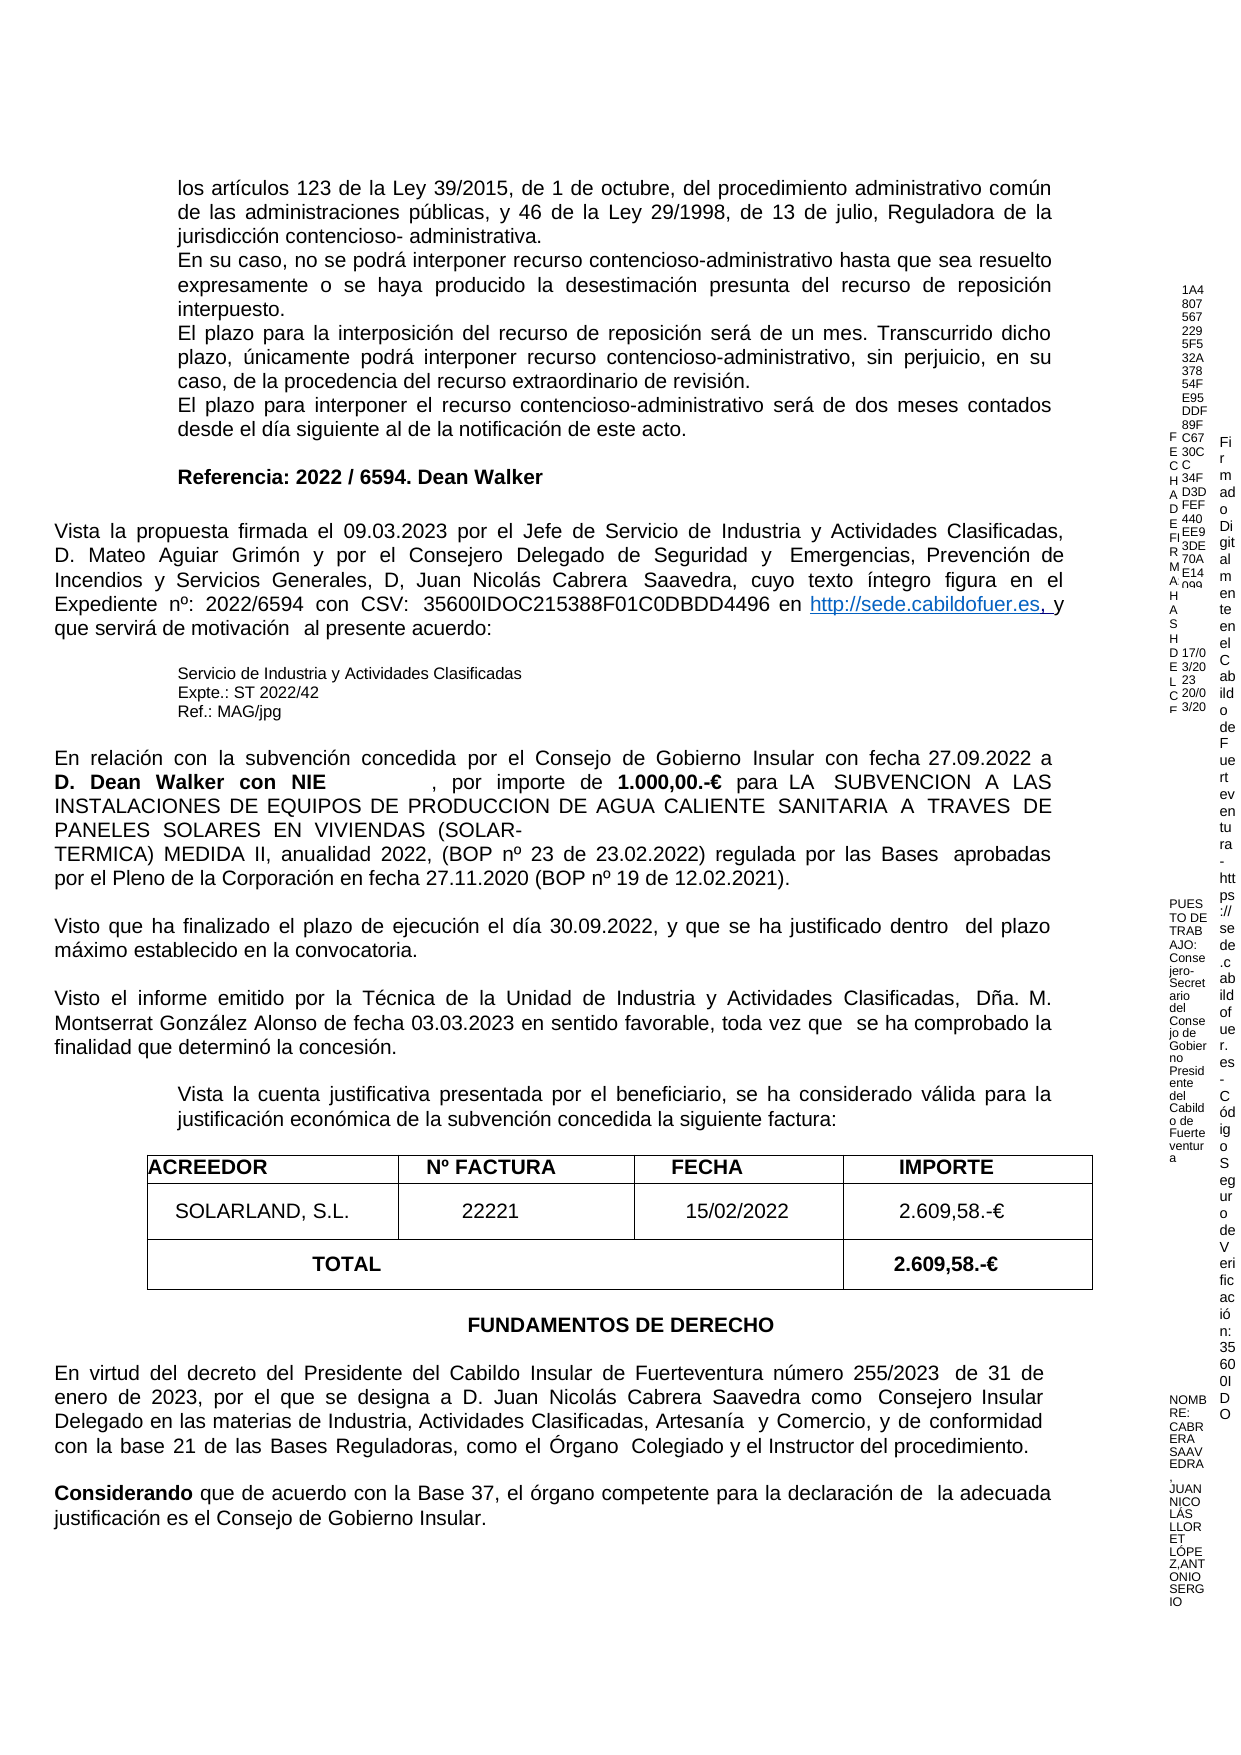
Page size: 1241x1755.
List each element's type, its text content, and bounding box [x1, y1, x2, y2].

table_header Nº FACTURA [399, 1156, 634, 1183]
subtitle FUNDAMENTOS DE DERECHO [54, 1313, 1187, 1337]
text 1A48075672295F532A37854FE95DDF89FC6730CC [1182, 284, 1209, 472]
text Visto que ha finalizado el plazo de ejecución el día 30.09.2022, y que se ha justificado dentro del plazo máximo establecido en la convocatoria. [54, 914, 1052, 962]
subtitle Referencia: 2022 / 6594. Dean Walker [177, 464, 1167, 488]
text Vista la cuenta justificativa presentada por el beneficiario, se ha considerado válida para la justificación económica de la subvención concedida la siguiente factura: [177, 1082, 1052, 1130]
text PUESTO DE TRABAJO: [1169, 898, 1209, 952]
text Servicio de Industria y Actividades Clasificadas Expte.: ST 2022/42 [177, 664, 571, 702]
text TERMICA) MEDIDA II, anualidad 2022, (BOP nº 23 de 23.02.2022) regulada por las Bases aprobadas por el Pleno de la Corporación en fecha 27.11.2020 (BOP nº 19 de 12.02.2021). [54, 842, 1052, 890]
text 34FD3DFEF440EE93DE70AE140996B1C6668F08F5 [1182, 472, 1209, 587]
text FECHA DE FIRMA: HASH DEL CERTIFICADO: [1169, 430, 1184, 713]
text El plazo para la interposición del recurso de reposición será de un mes. Transcurrido dicho plazo, únicamente podrá interponer recurso contencioso-administrativo, sin perjuicio, en su caso, de la procedencia del recurso extraordinario de revisión. [177, 321, 1052, 393]
table_cell 15/02/2022 [635, 1184, 843, 1239]
table_header IMPORTE [844, 1156, 1092, 1183]
text [1167, 1393, 1209, 1627]
text NOMBRE: [1169, 1393, 1209, 1420]
text El plazo para interponer el recurso contencioso-administrativo será de dos meses contados desde el día siguiente al de la notificación de este acto. [177, 393, 1052, 441]
table_header ACREEDOR [148, 1156, 398, 1183]
text 20/03/2023 [1182, 687, 1209, 713]
text los artículos 123 de la Ley 39/2015, de 1 de octubre, del procedimiento administrativo común de las administraciones públicas, y 46 de la Ley 29/1998, de 13 de julio, Reguladora de la jurisdicción contencioso- administrativa. [177, 176, 1052, 248]
table_header FECHA [635, 1156, 843, 1183]
text Visto el informe emitido por la Técnica de la Unidad de Industria y Actividades Clasificadas, Dña. M. Montserrat González Alonso de fecha 03.03.2023 en sentido favorable, toda vez que se ha comprobado la finalidad que determinó la concesión. [54, 986, 1052, 1058]
text CABRERA SAAVEDRA, JUAN NICOLÁS LLORET LÓPEZ,ANTONIO SERGIO [1169, 1421, 1207, 1609]
text Vista la propuesta firmada el 09.03.2023 por el Jefe de Servicio de Industria y Actividades Clasificadas, D. Mateo Aguiar Grimón y por el Consejero Delegado de Seguridad y Emergencias, Prevención de Incendios y Servicios Generales, D, Juan Nicolás Cabrera Saavedra, cuyo texto íntegro figura en el Expediente nº: 2022/6594 con CSV: 35600IDOC215388F01C0DBDD4496 en http://sede.cabildofuer.es, y que servirá de motivación al presente acuerdo: [54, 519, 1064, 640]
text En virtud del decreto del Presidente del Cabildo Insular de Fuerteventura número 255/2023 de 31 de enero de 2023, por el que se designa a D. Juan Nicolás Cabrera Saavedra como Consejero Insular Delegado en las materias de Industria, Actividades Clasificadas, Artesanía y Comercio, y de conformidad con la base 21 de las Bases Reguladoras, como el Órgano Colegiado y el Instructor del procedimiento. [54, 1361, 1044, 1458]
table_cell 22221 [399, 1184, 634, 1239]
table_cell TOTAL [148, 1240, 843, 1289]
text 17/03/2023 [1182, 647, 1209, 687]
text Considerando que de acuerdo con la Base 37, el órgano competente para la declaración de la adecuada justificación es el Consejo de Gobierno Insular. [54, 1481, 1052, 1529]
table_cell 2.609,58.-€ [844, 1184, 1092, 1239]
table_cell SOLARLAND, S.L. [148, 1184, 398, 1239]
text Firmado Digitalmente en el Cabildo de Fuerteventura - https://sede.cabildofuer.es - Código Seguro de Verificación: 35600IDOC224B273C14F32F049BA [1219, 433, 1236, 1421]
text En su caso, no se podrá interponer recurso contencioso-administrativo hasta que sea resuelto expresamente o se haya producido la desestimación presunta del recurso de reposición interpuesto. [177, 248, 1052, 321]
text Consejero-Secretario del Consejo de Gobierno Presidente del Cabildo de Fuerteventura [1169, 952, 1207, 1162]
table_cell 2.609,58.-€ [844, 1240, 1092, 1289]
text Ref.: MAG/jpg [177, 702, 1217, 721]
text [1179, 283, 1209, 587]
text En relación con la subvención concedida por el Consejo de Gobierno Insular con fecha 27.09.2022 a D. Dean Walker con NIE , por importe de 1.000,00.-€ para LA SUBVENCION A LAS INSTALACIONES DE EQUIPOS DE PRODUCCION DE AGUA CALIENTE SANITARIA A TRAVES DE PANELES SOLARES EN VIVIENDAS (SOLAR- [54, 745, 1052, 842]
